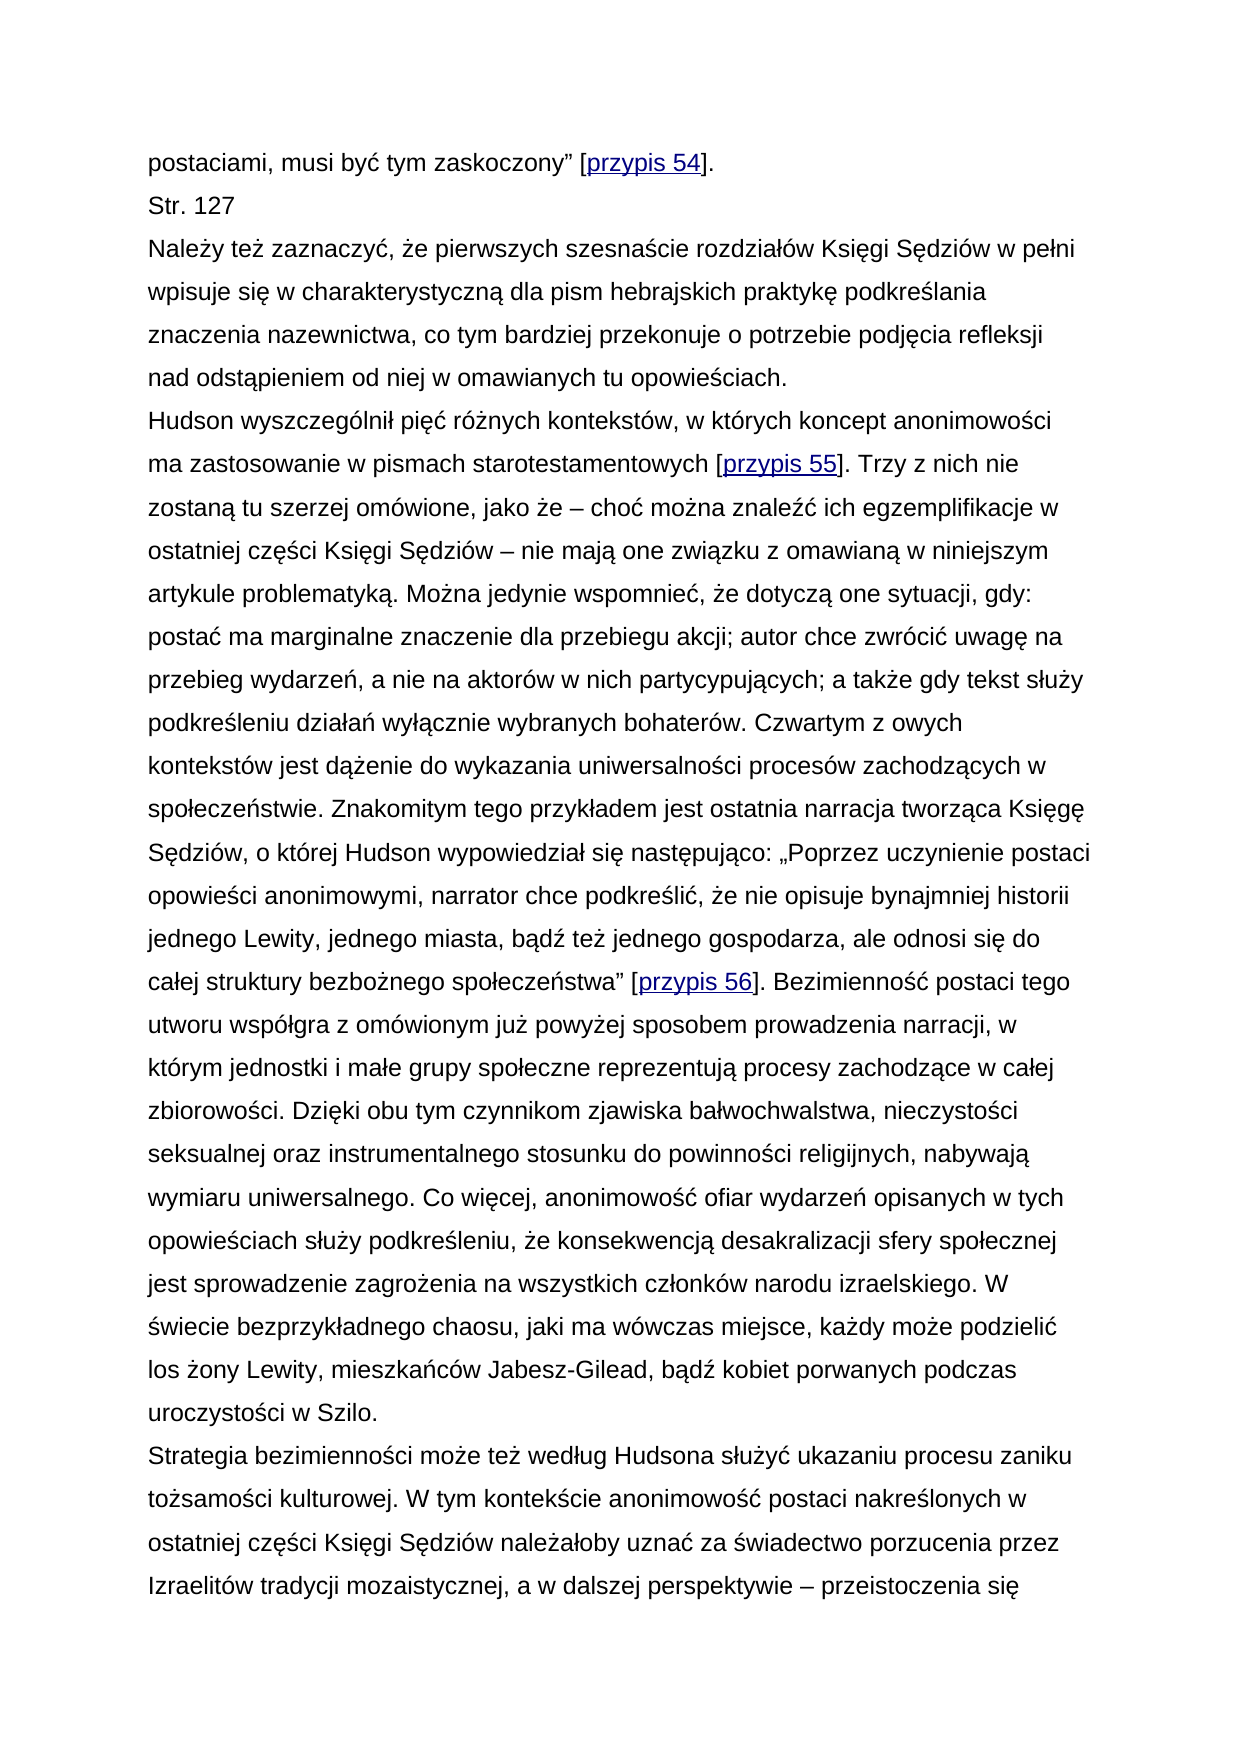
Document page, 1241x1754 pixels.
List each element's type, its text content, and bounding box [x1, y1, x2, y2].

text Str. 127 [148, 191, 1093, 219]
text postaciami, musi być tym zaskoczony” [przypis 54]. [148, 148, 1093, 176]
text Strategia bezimienności może też według Hudsona służyć ukazaniu procesu zaniku tożsamości kulturowej. W tym kontekście anonimowość postaci nakreślonych w ostatniej części Księgi Sędziów należałoby uznać za świadectwo porzucenia przez Izraelitów tradycji mozaistycznej, a w dalszej perspektywie – przeistoczenia się [148, 1441, 1093, 1599]
text Hudson wyszczególnił pięć różnych kontekstów, w których koncept anonimowości ma zastosowanie w pismach starotestamentowych [przypis 55]. Trzy z nich nie zostaną tu szerzej omówione, jako że – choć można znaleźć ich egzemplifikacje w ostatniej części Księgi Sędziów – nie mają one związku z omawianą w niniejszym artykule problematyką. Można jedynie wspomnieć, że dotyczą one sytuacji, gdy: postać ma marginalne znaczenie dla przebiegu akcji; autor chce zwrócić uwagę na przebieg wydarzeń, a nie na aktorów w nich partycypujących; a także gdy tekst służy podkreśleniu działań wyłącznie wybranych bohaterów. Czwartym z owych kontekstów jest dążenie do wykazania uniwersalności procesów zachodzących w społeczeństwie. Znakomitym tego przykładem jest ostatnia narracja tworząca Księgę Sędziów, o której Hudson wypowiedział się następująco: „Poprzez uczynienie postaci opowieści anonimowymi, narrator chce podkreślić, że nie opisuje bynajmniej historii jednego Lewity, jednego miasta, bądź też jednego gospodarza, ale odnosi się do całej struktury bezbożnego społeczeństwa” [przypis 56]. Bezimienność postaci tego utworu współgra z omówionym już powyżej sposobem prowadzenia narracji, w którym jednostki i małe grupy społeczne reprezentują procesy zachodzące w całej zbiorowości. Dzięki obu tym czynnikom zjawiska bałwochwalstwa, nieczystości seksualnej oraz instrumentalnego stosunku do powinności religijnych, nabywają wymiaru uniwersalnego. Co więcej, anonimowość ofiar wydarzeń opisanych w tych opowieściach służy podkreśleniu, że konsekwencją desakralizacji sfery społecznej jest sprowadzenie zagrożenia na wszystkich członków narodu izraelskiego. W świecie bezprzykładnego chaosu, jaki ma wówczas miejsce, każdy może podzielić los żony Lewity, mieszkańców Jabesz-Gilead, bądź kobiet porwanych podczas uroczystości w Szilo. [148, 406, 1093, 1427]
text Należy też zaznaczyć, że pierwszych szesnaście rozdziałów Księgi Sędziów w pełni wpisuje się w charakterystyczną dla pism hebrajskich praktykę podkreślania znaczenia nazewnictwa, co tym bardziej przekonuje o potrzebie podjęcia refleksji nad odstąpieniem od niej w omawianych tu opowieściach. [148, 234, 1093, 392]
